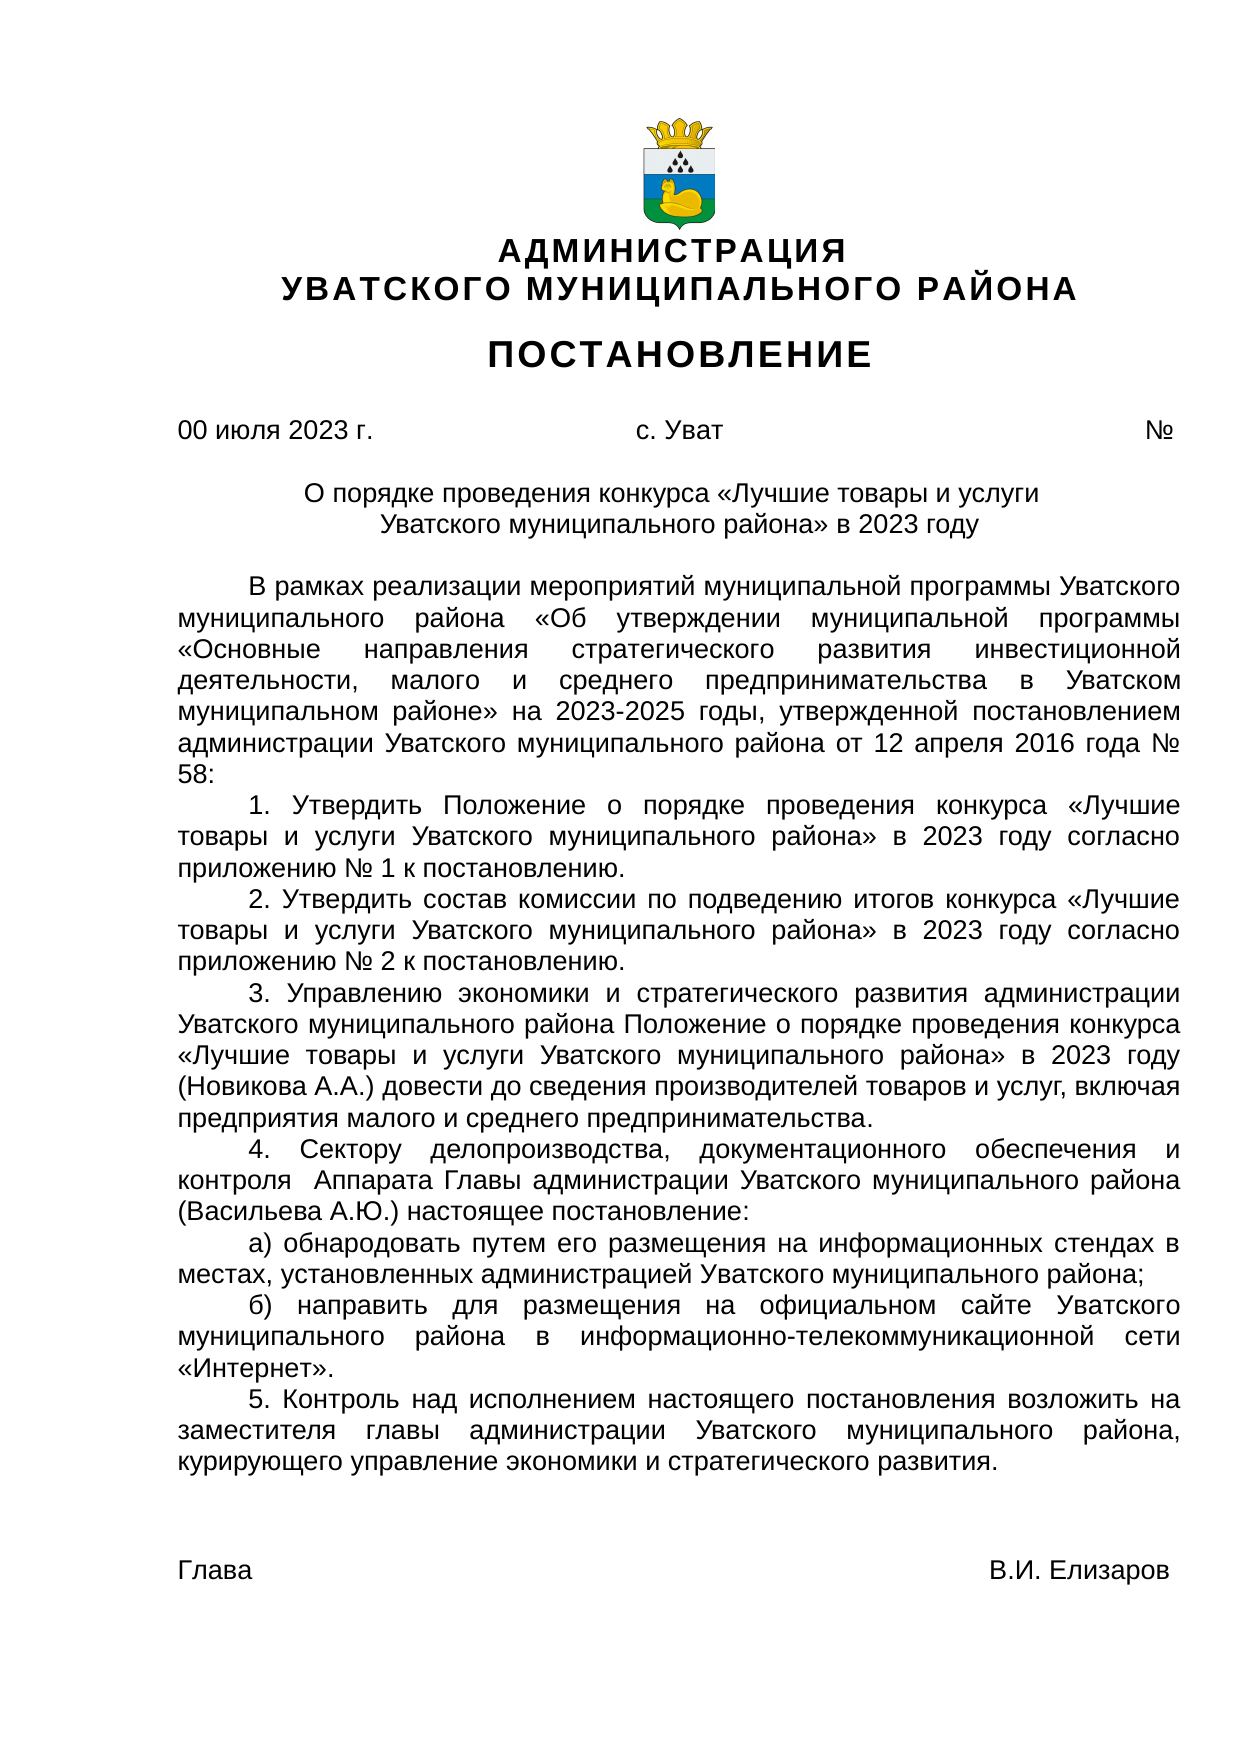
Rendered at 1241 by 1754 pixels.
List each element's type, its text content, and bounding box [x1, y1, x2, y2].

text б) направить для размещения на официальном сайте Уватского муниципального района в информационно-телекоммуникационной сети «Интернет». [177, 1289, 1181, 1383]
text 00 июля 2023 г. с. Уват № [177, 414, 1181, 445]
picture [643, 118, 715, 231]
text Глава В.И. Елизаров [177, 1554, 1181, 1585]
text В рамках реализации мероприятий муниципальной программы Уватского муниципального района «Об утверждении муниципальной программы «Основные направления стратегического развития инвестиционной деятельности, малого и среднего предпринимательства в Уватском муниципальном районе» на 2023-2025 годы, утвержденной постановлением администрации Уватского муниципального района от 12 апреля 2016 года № 58: [177, 570, 1181, 789]
text 2. Утвердить состав комиссии по подведению итогов конкурса «Лучшие товары и услуги Уватского муниципального района» в 2023 году согласно приложению № 2 к постановлению. [177, 883, 1181, 977]
text 3. Управлению экономики и стратегического развития администрации Уватского муниципального района Положение о порядке проведения конкурса «Лучшие товары и услуги Уватского муниципального района» в 2023 году (Новикова А.А.) довести до сведения производителей товаров и услуг, включая предприятия малого и среднего предпринимательства. [177, 977, 1181, 1133]
text а) обнародовать путем его размещения на информационных стендах в местах, установленных администрацией Уватского муниципального района; [177, 1227, 1181, 1289]
text Уватского муниципального района» в 2023 году [177, 508, 1181, 539]
text Постановление [177, 332, 1181, 376]
text Администрация Уватского муниципального района [177, 231, 1181, 307]
text 5. Контроль над исполнением настоящего постановления возложить на заместителя главы администрации Уватского муниципального района, курирующего управление экономики и стратегического развития. [177, 1383, 1181, 1477]
text 4. Сектору делопроизводства, документационного обеспечения и контроля Аппарата Главы администрации Уватского муниципального района (Васильева А.Ю.) настоящее постановление: [177, 1133, 1181, 1227]
text 1. Утвердить Положение о порядке проведения конкурса «Лучшие товары и услуги Уватского муниципального района» в 2023 году согласно приложению № 1 к постановлению. [177, 789, 1181, 883]
text О порядке проведения конкурса «Лучшие товары и услуги [177, 477, 1181, 508]
